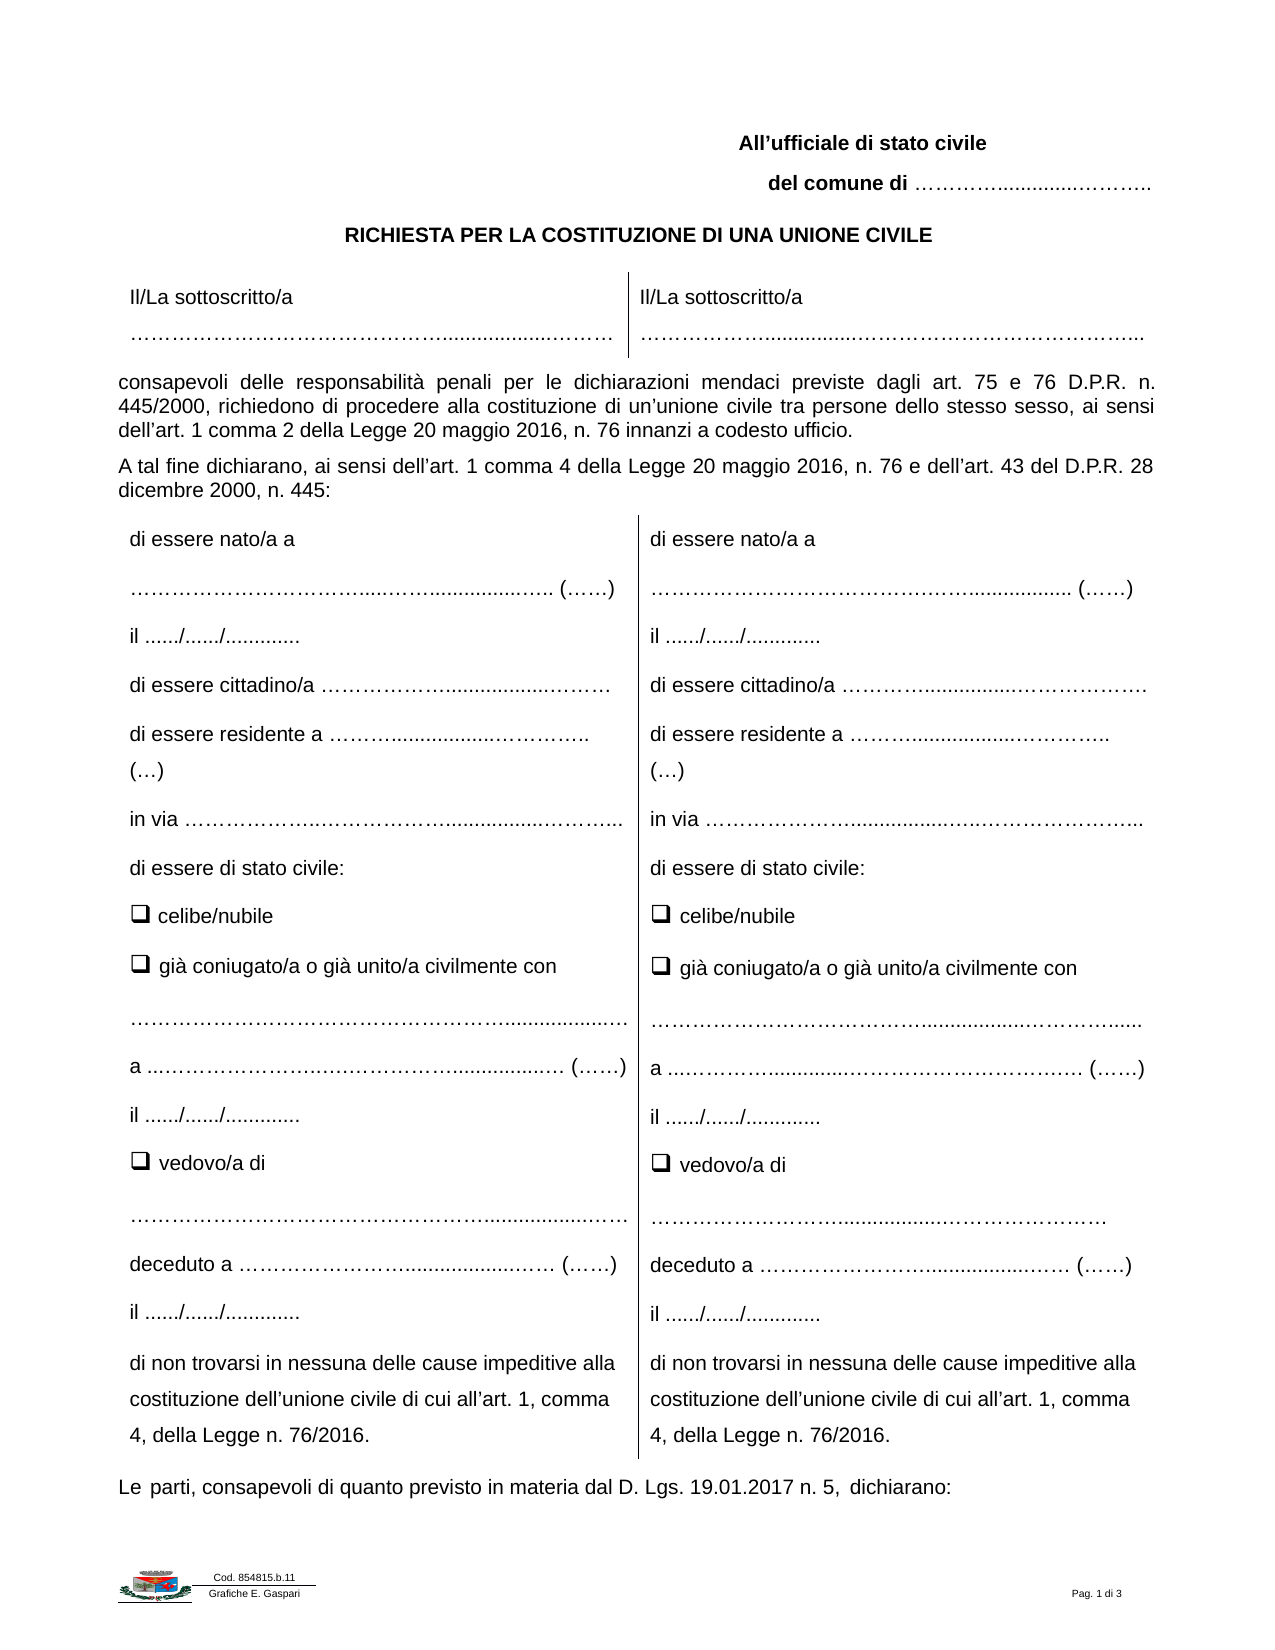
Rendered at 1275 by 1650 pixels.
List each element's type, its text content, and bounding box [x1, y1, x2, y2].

table_header Il/La sottoscritto/a ………………………………………...................……… [118, 272, 628, 357]
text del comune di …………..............……….. [768, 171, 1157, 194]
table_cell di essere cittadino/a …………................………………. [639, 661, 1157, 709]
text Le parti, consapevoli di quanto previsto in materia dal D. Lgs. 19.01.2017 n. 5, dichiarano: [118, 1471, 1152, 1501]
subtitle RICHIESTA PER LA COSTITUZIONE DI UNA UNIONE CIVILE [118, 223, 1159, 247]
table_cell di essere residente a ………..................………….. (…) in via ………………….................…..…………………... [639, 710, 1157, 843]
picture [118, 1570, 192, 1602]
table_header di essere nato/a a …………………………….....……................….. (……) il ....../....../............. [118, 515, 638, 661]
table_cell di essere residente a ………..................………….. (…) in via ………………..……………….................………... [118, 710, 638, 843]
subtitle All’ufficiale di stato civile [738, 131, 1149, 154]
text consapevoli delle responsabilità penali per le dichiarazioni mendaci previste dagli art. 75 e 76 D.P.R. n. 445/2000, richiedono di procedere alla costituzione di un’unione civile tra persone dello stesso sesso, ai sensi dell’art. 1 comma 2 della Legge 20 maggio 2016, n. 76 innanzi a codesto ufficio. [118, 370, 1157, 442]
table_cell di non trovarsi in nessuna delle cause impeditive alla costituzione dell’unione civile di cui all’art. 1, comma 4, della Legge n. 76/2016. [639, 1338, 1157, 1459]
table_cell di non trovarsi in nessuna delle cause impeditive alla costituzione dell’unione civile di cui all’art. 1, comma 4, della Legge n. 76/2016. [118, 1338, 638, 1459]
text A tal fine dichiarano, ai sensi dell’art. 1 comma 4 della Legge 20 maggio 2016, n. 76 e dell’art. 43 del D.P.R. 28 dicembre 2000, n. 445: [118, 454, 1157, 502]
table_cell di essere di stato civile:  celibe/nubile  già coniugato/a o già unito/a civilmente con ………………………………………………..................… a ...…………………..….……………................… (……) il ....../....../.............  vedovo/a di ……………………………………………..................…… deceduto a ……………………...................…… (……) il ....../....../............. [118, 843, 638, 1338]
table_cell di essere di stato civile:  celibe/nubile  già coniugato/a o già unito/a civilmente con …………………………………..................…………...... a ...…………..............………………………….… (……) il ....../....../.............  vedovo/a di ………………………..................…………………… deceduto a ……………………..................…… (……) il ....../....../............. [639, 843, 1157, 1338]
table_header di essere nato/a a ………………………………….…….................. (……) il ....../....../............. [639, 515, 1157, 661]
table_header Il/La sottoscritto/a ………………................…………………………………... [629, 272, 1157, 357]
table_cell di essere cittadino/a ………………..................……… [118, 661, 638, 709]
